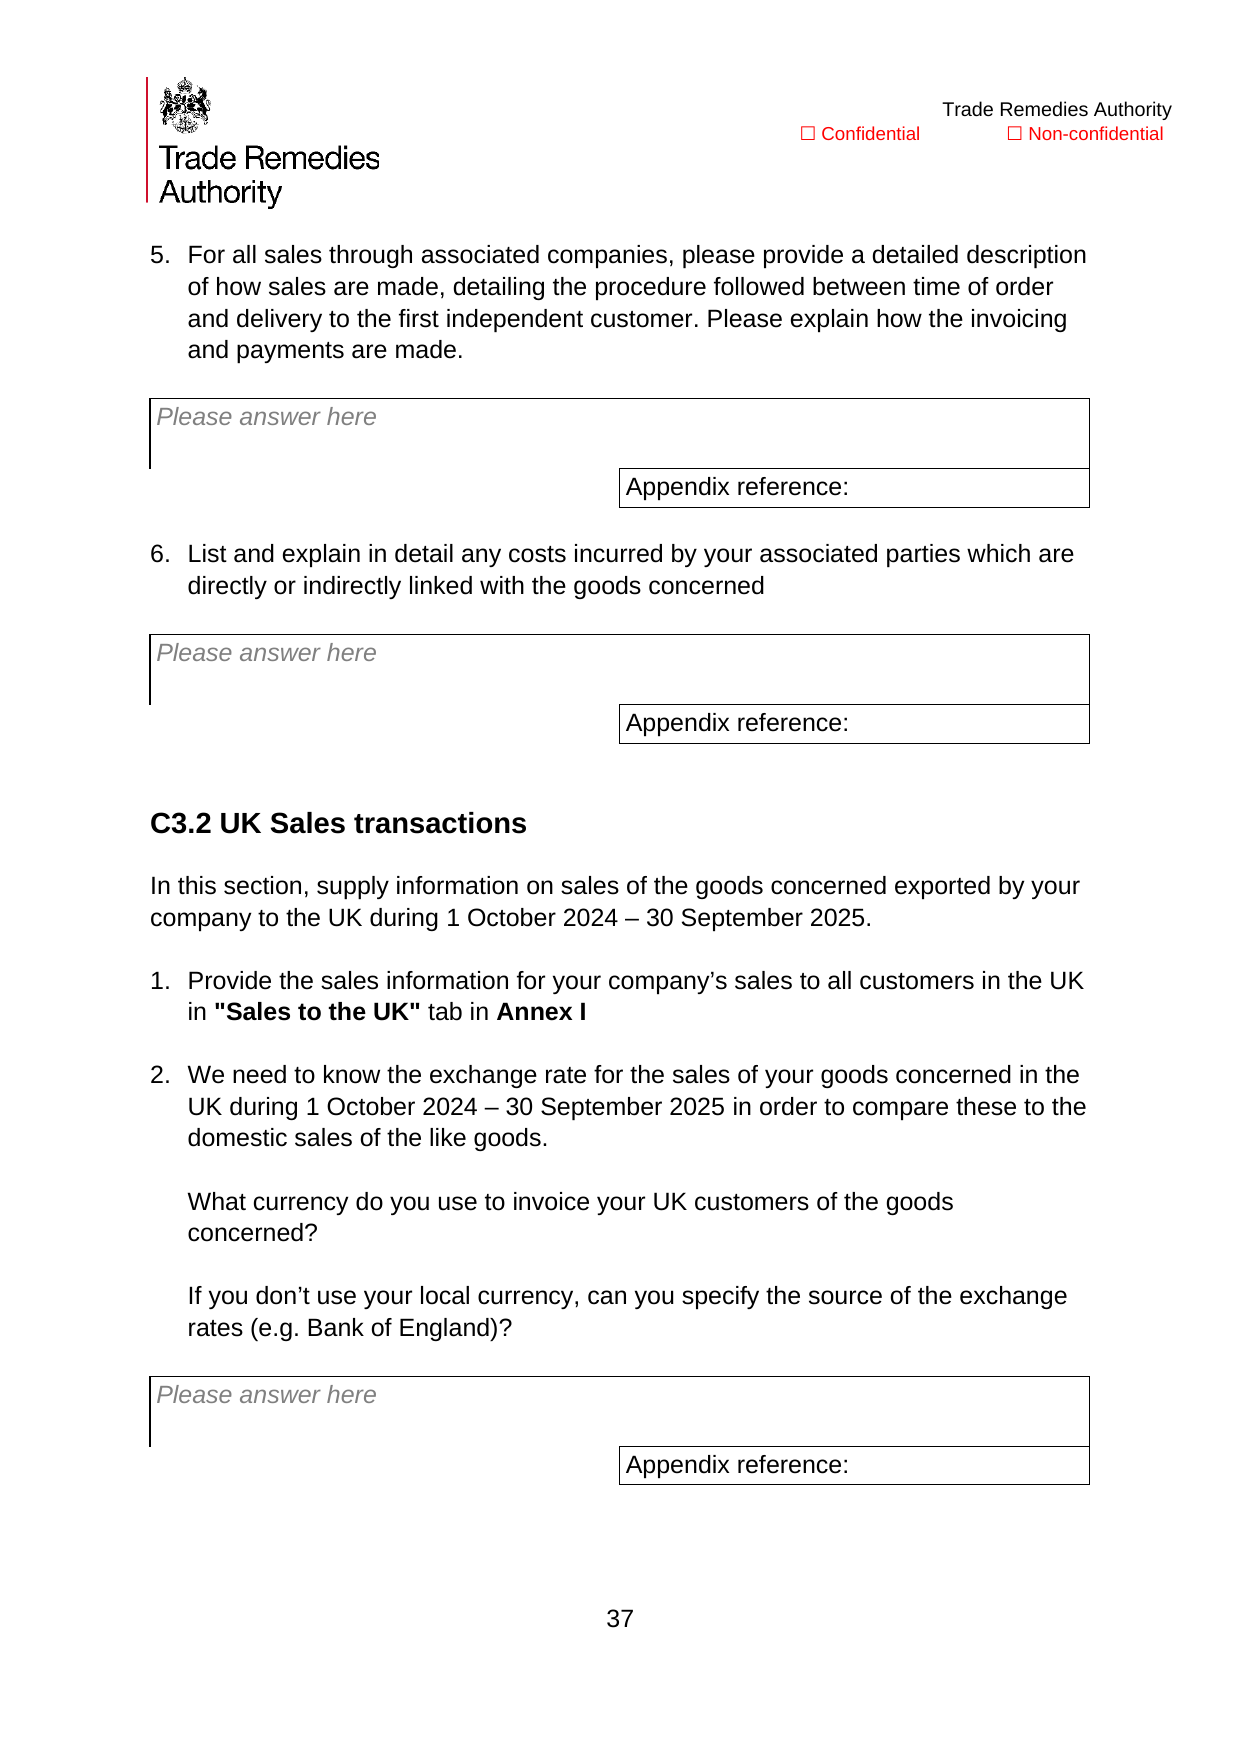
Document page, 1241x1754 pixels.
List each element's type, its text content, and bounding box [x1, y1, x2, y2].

table_cell Appendix reference: [620, 705, 1089, 742]
table_cell Appendix reference: [620, 1447, 1089, 1484]
text In this section, supply information on sales of the goods concerned exported by your company to the UK during 1 October 2024 – 30 September 2025. [150, 871, 1090, 931]
table_cell Appendix reference: [620, 469, 1089, 507]
table_cell [150, 469, 619, 507]
table_cell [150, 1447, 619, 1484]
subtitle C3.2 UK Sales transactions [150, 806, 1090, 839]
list List and explain in detail any costs incurred by your associated parties which are directly or indirectly linked with the goods concerned [150, 539, 1090, 600]
table_cell [150, 705, 619, 742]
list For all sales through associated companies, please provide a detailed description of how sales are made, detailing the procedure followed between time of order and delivery to the first independent customer. Please explain how the invoicing and payments are made. [150, 241, 1090, 364]
table_header Please answer here [151, 1377, 1089, 1446]
table_header Please answer here [151, 399, 1089, 468]
list What currency do you use to invoice your UK customers of the goods concerned? [187, 1187, 1090, 1247]
list If you don’t use your local currency, can you specify the source of the exchange rates (e.g. Bank of England)? [187, 1281, 1090, 1342]
list Provide the sales information for your company’s sales to all customers in the UK in "Sales to the UK" tab in Annex I [150, 966, 1090, 1026]
table_header Please answer here [151, 635, 1089, 704]
list We need to know the exchange rate for the sales of your goods concerned in the UK during 1 October 2024 – 30 September 2025 in order to compare these to the domestic sales of the like goods. [150, 1060, 1090, 1152]
